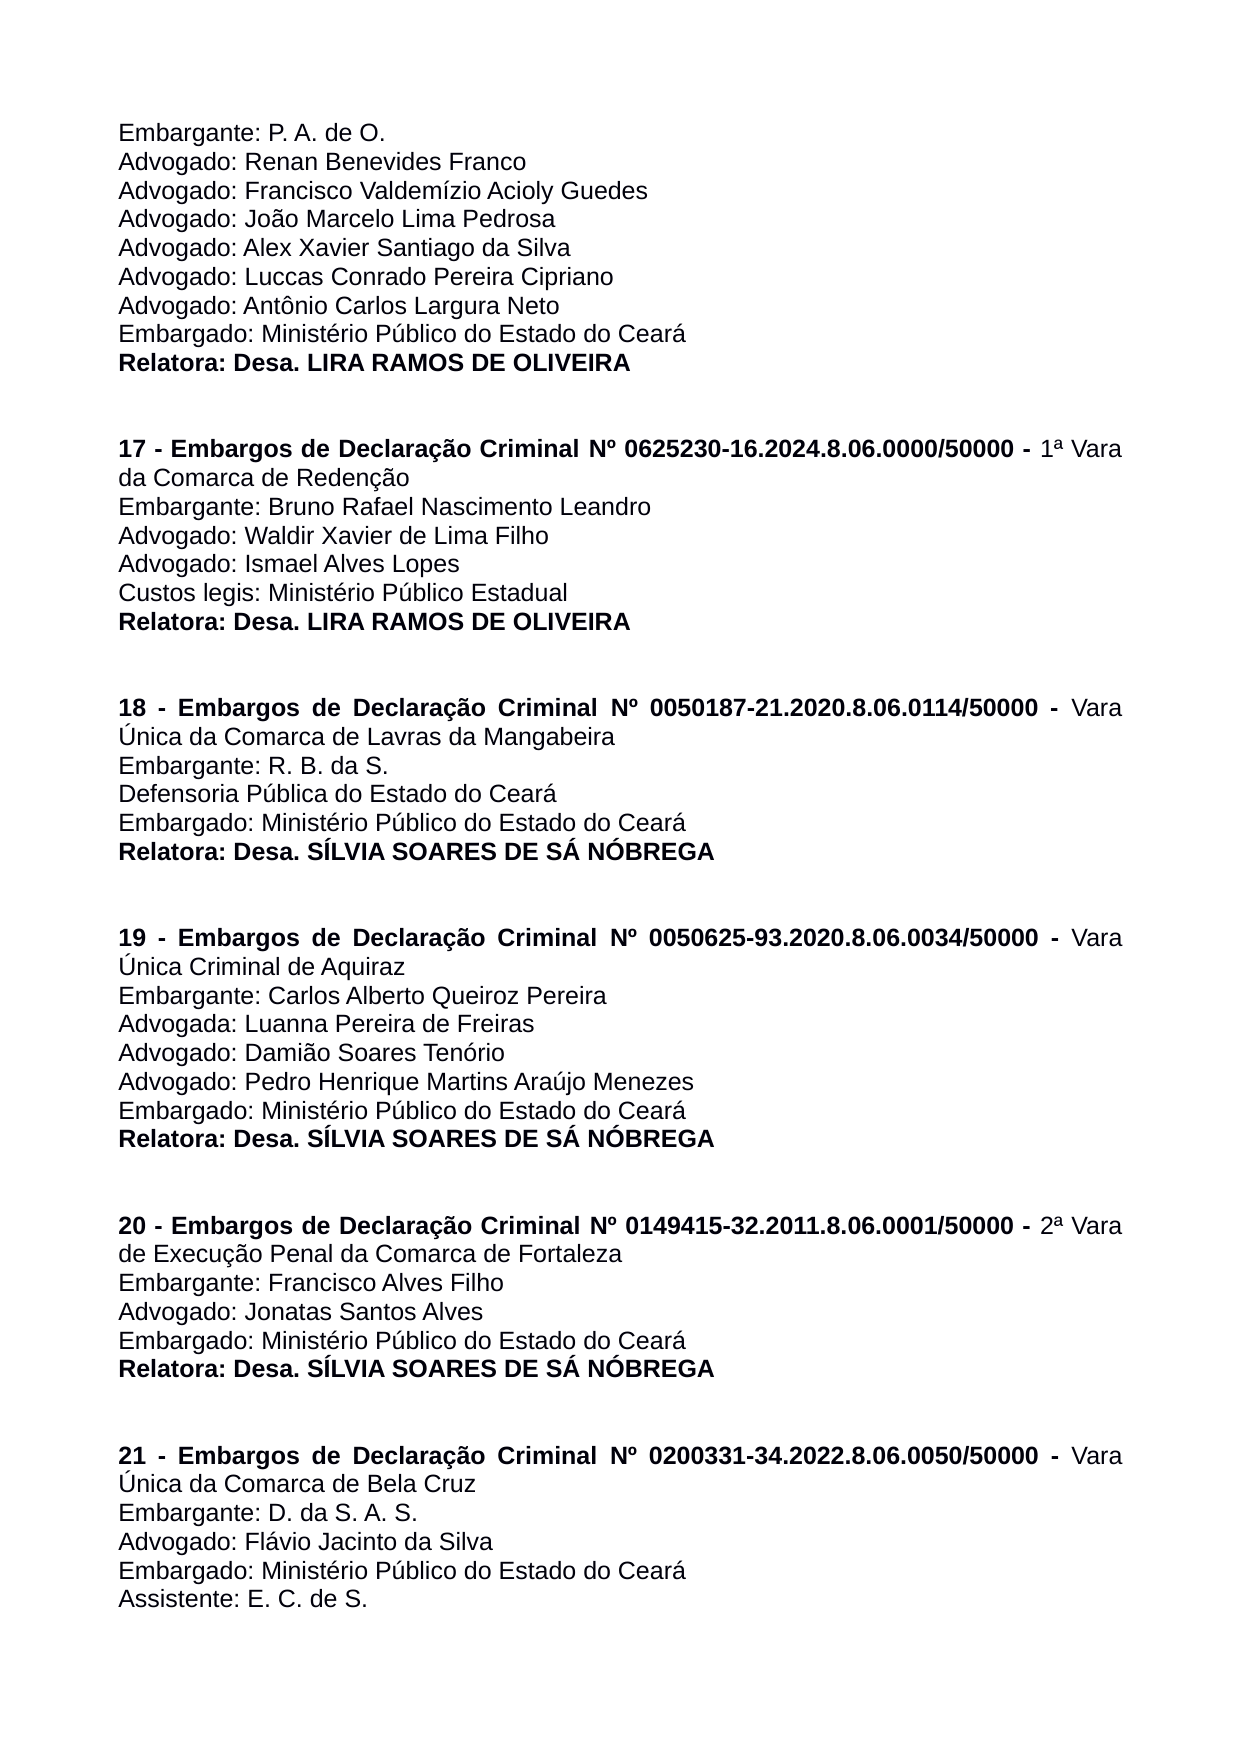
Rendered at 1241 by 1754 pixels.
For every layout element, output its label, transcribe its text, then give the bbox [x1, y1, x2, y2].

text Advogado: Ismael Alves Lopes [118, 549, 1122, 578]
text Embargante: Bruno Rafael Nascimento Leandro [118, 492, 1122, 521]
text 21 - Embargos de Declaração Criminal Nº 0200331-34.2022.8.06.0050/50000 - Vara Única da Comarca de Bela Cruz [118, 1441, 1122, 1498]
text Advogado: João Marcelo Lima Pedrosa [118, 204, 1122, 233]
text Advogado: Renan Benevides Franco [118, 147, 1122, 176]
text Relatora: Desa. SÍLVIA SOARES DE SÁ NÓBREGA [118, 1354, 1122, 1383]
text Custos legis: Ministério Público Estadual [118, 578, 1122, 607]
text Embargante: Francisco Alves Filho [118, 1268, 1122, 1297]
text Embargante: Carlos Alberto Queiroz Pereira [118, 981, 1122, 1009]
text Embargante: D. da S. A. S. [118, 1498, 1122, 1527]
text Embargado: Ministério Público do Estado do Ceará [118, 1326, 1122, 1354]
text Relatora: Desa. SÍLVIA SOARES DE SÁ NÓBREGA [118, 837, 1122, 866]
text Defensoria Pública do Estado do Ceará [118, 779, 1122, 808]
text Embargado: Ministério Público do Estado do Ceará [118, 808, 1122, 837]
text Relatora: Desa. LIRA RAMOS DE OLIVEIRA [118, 348, 1122, 377]
text Relatora: Desa. LIRA RAMOS DE OLIVEIRA [118, 607, 1122, 636]
text Assistente: E. C. de S. [118, 1584, 1122, 1613]
text 18 - Embargos de Declaração Criminal Nº 0050187-21.2020.8.06.0114/50000 - Vara Única da Comarca de Lavras da Mangabeira [118, 693, 1122, 751]
text Advogado: Francisco Valdemízio Acioly Guedes [118, 176, 1122, 204]
text Relatora: Desa. SÍLVIA SOARES DE SÁ NÓBREGA [118, 1124, 1122, 1153]
text Advogada: Luanna Pereira de Freiras [118, 1009, 1122, 1038]
text 17 - Embargos de Declaração Criminal Nº 0625230-16.2024.8.06.0000/50000 - 1ª Vara da Comarca de Redenção [118, 434, 1122, 492]
text Advogado: Flávio Jacinto da Silva [118, 1527, 1122, 1556]
text Embargado: Ministério Público do Estado do Ceará [118, 319, 1122, 348]
text Advogado: Luccas Conrado Pereira Cipriano [118, 262, 1122, 291]
text Embargante: P. A. de O. [118, 118, 1122, 147]
text Embargado: Ministério Público do Estado do Ceará [118, 1556, 1122, 1584]
text Embargado: Ministério Público do Estado do Ceará [118, 1096, 1122, 1124]
text Advogado: Pedro Henrique Martins Araújo Menezes [118, 1067, 1122, 1096]
text 19 - Embargos de Declaração Criminal Nº 0050625-93.2020.8.06.0034/50000 - Vara Única Criminal de Aquiraz [118, 923, 1122, 981]
text Advogado: Damião Soares Tenório [118, 1038, 1122, 1067]
text 20 - Embargos de Declaração Criminal Nº 0149415-32.2011.8.06.0001/50000 - 2ª Vara de Execução Penal da Comarca de Fortaleza [118, 1211, 1122, 1268]
text Advogado: Jonatas Santos Alves [118, 1297, 1122, 1326]
text Advogado: Waldir Xavier de Lima Filho [118, 521, 1122, 549]
text Embargante: R. B. da S. [118, 751, 1122, 779]
text Advogado: Antônio Carlos Largura Neto [118, 291, 1122, 319]
text Advogado: Alex Xavier Santiago da Silva [118, 233, 1122, 262]
